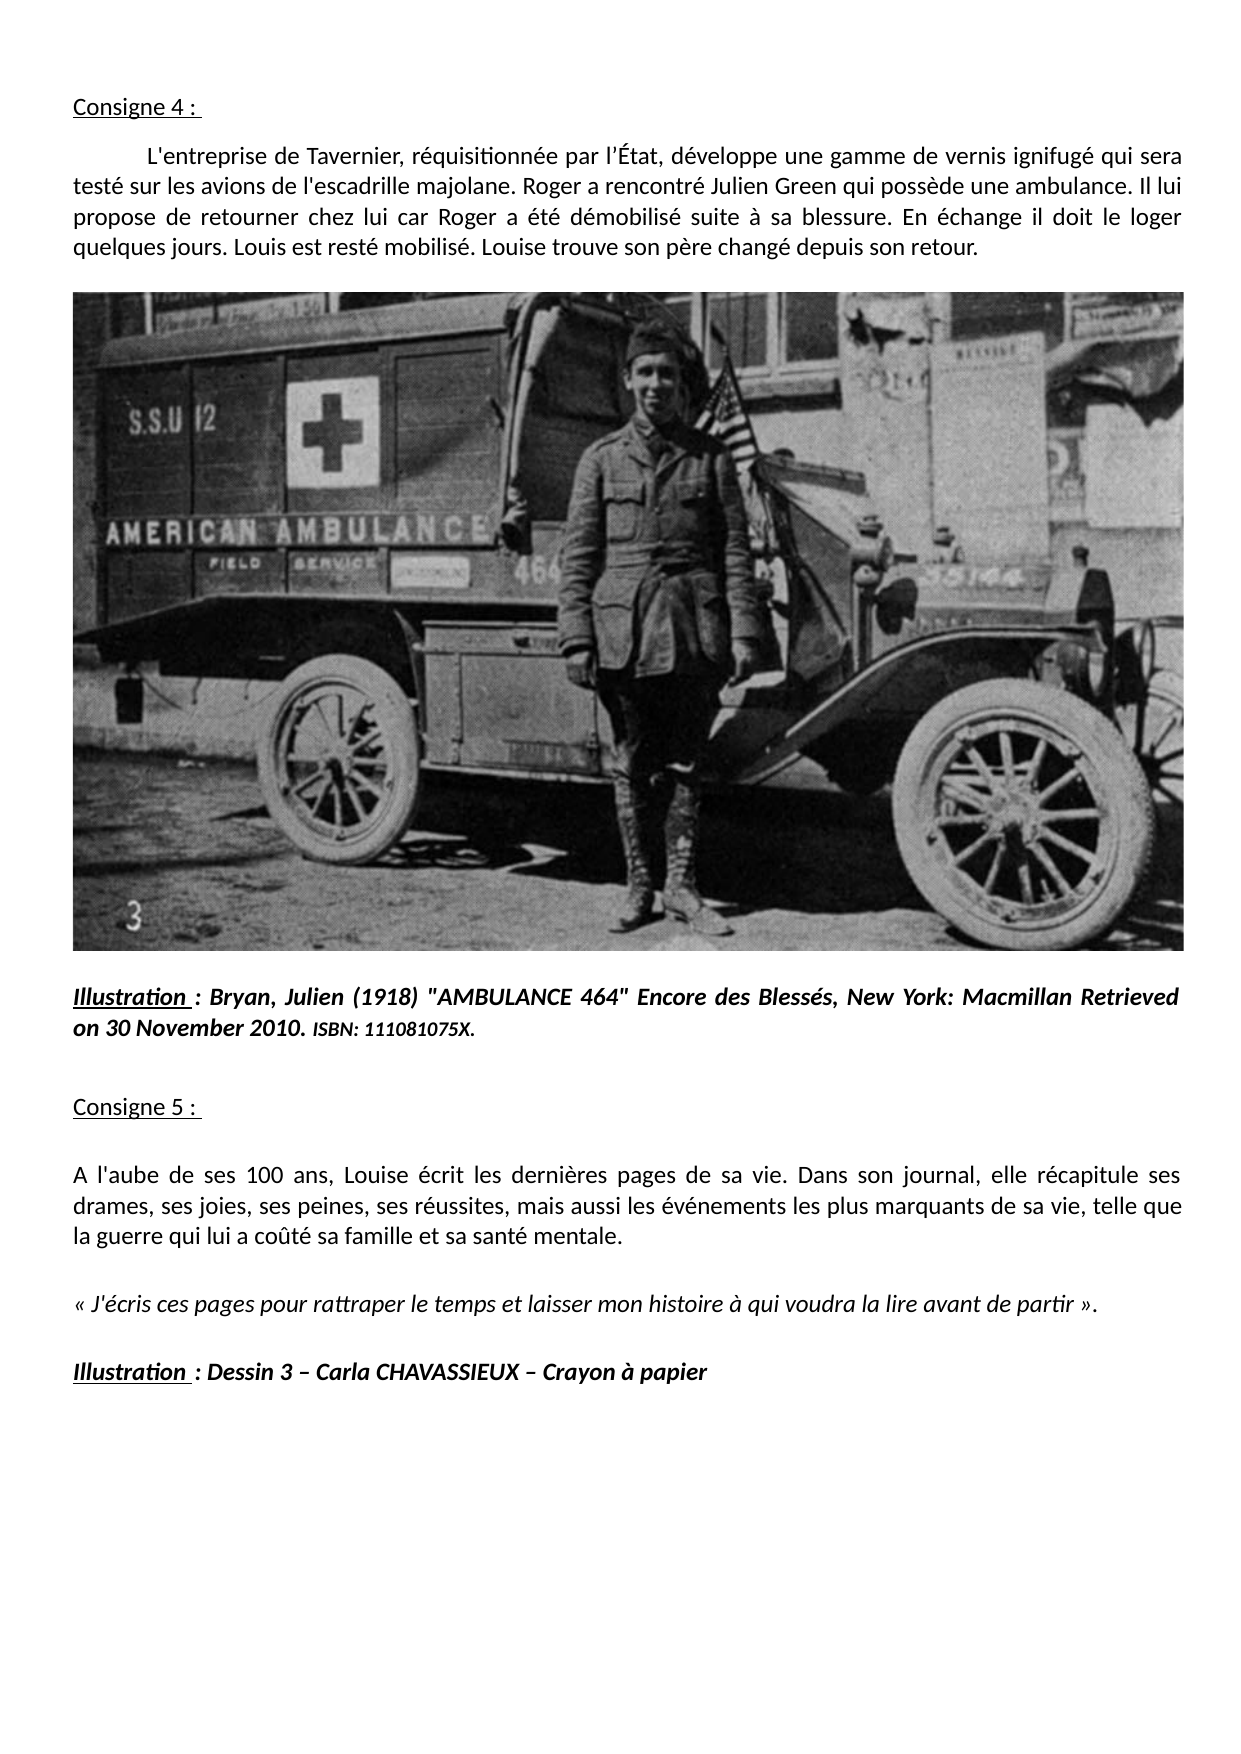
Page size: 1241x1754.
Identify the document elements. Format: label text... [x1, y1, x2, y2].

picture [72, 292, 1184, 951]
text Illustration : Dessin 3 – Carla CHAVASSIEUX – Crayon à papier [73, 1357, 1184, 1387]
text L'entreprise de Tavernier, réquisitionnée par l’État, développe une gamme de vernis ignifugé qui sera testé sur les avions de l'escadrille majolane. Roger a rencontré Julien Green qui possède une ambulance. Il lui propose de retourner chez lui car Roger a été démobilisé suite à sa blessure. En échange il doit le loger quelques jours. Louis est resté mobilisé. Louise trouve son père changé depuis son retour. [73, 140, 1184, 262]
text Illustration : Bryan, Julien (1918) "AMBULANCE 464" Encore des Blessés, New York: Macmillan Retrieved on 30 November 2010. ISBN: 111081075X. [73, 981, 1184, 1042]
text A l'aube de ses 100 ans, Louise écrit les dernières pages de sa vie. Dans son journal, elle récapitule ses drames, ses joies, ses peines, ses réussites, mais aussi les événements les plus marquants de sa vie, telle que la guerre qui lui a coûté sa famille et sa santé mentale. [73, 1159, 1184, 1251]
text Consigne 5 : [73, 1091, 1184, 1122]
text « J'écris ces pages pour rattraper le temps et laisser mon histoire à qui voudra la lire avant de partir ». [73, 1288, 1184, 1319]
text Consigne 4 : [73, 91, 1184, 121]
